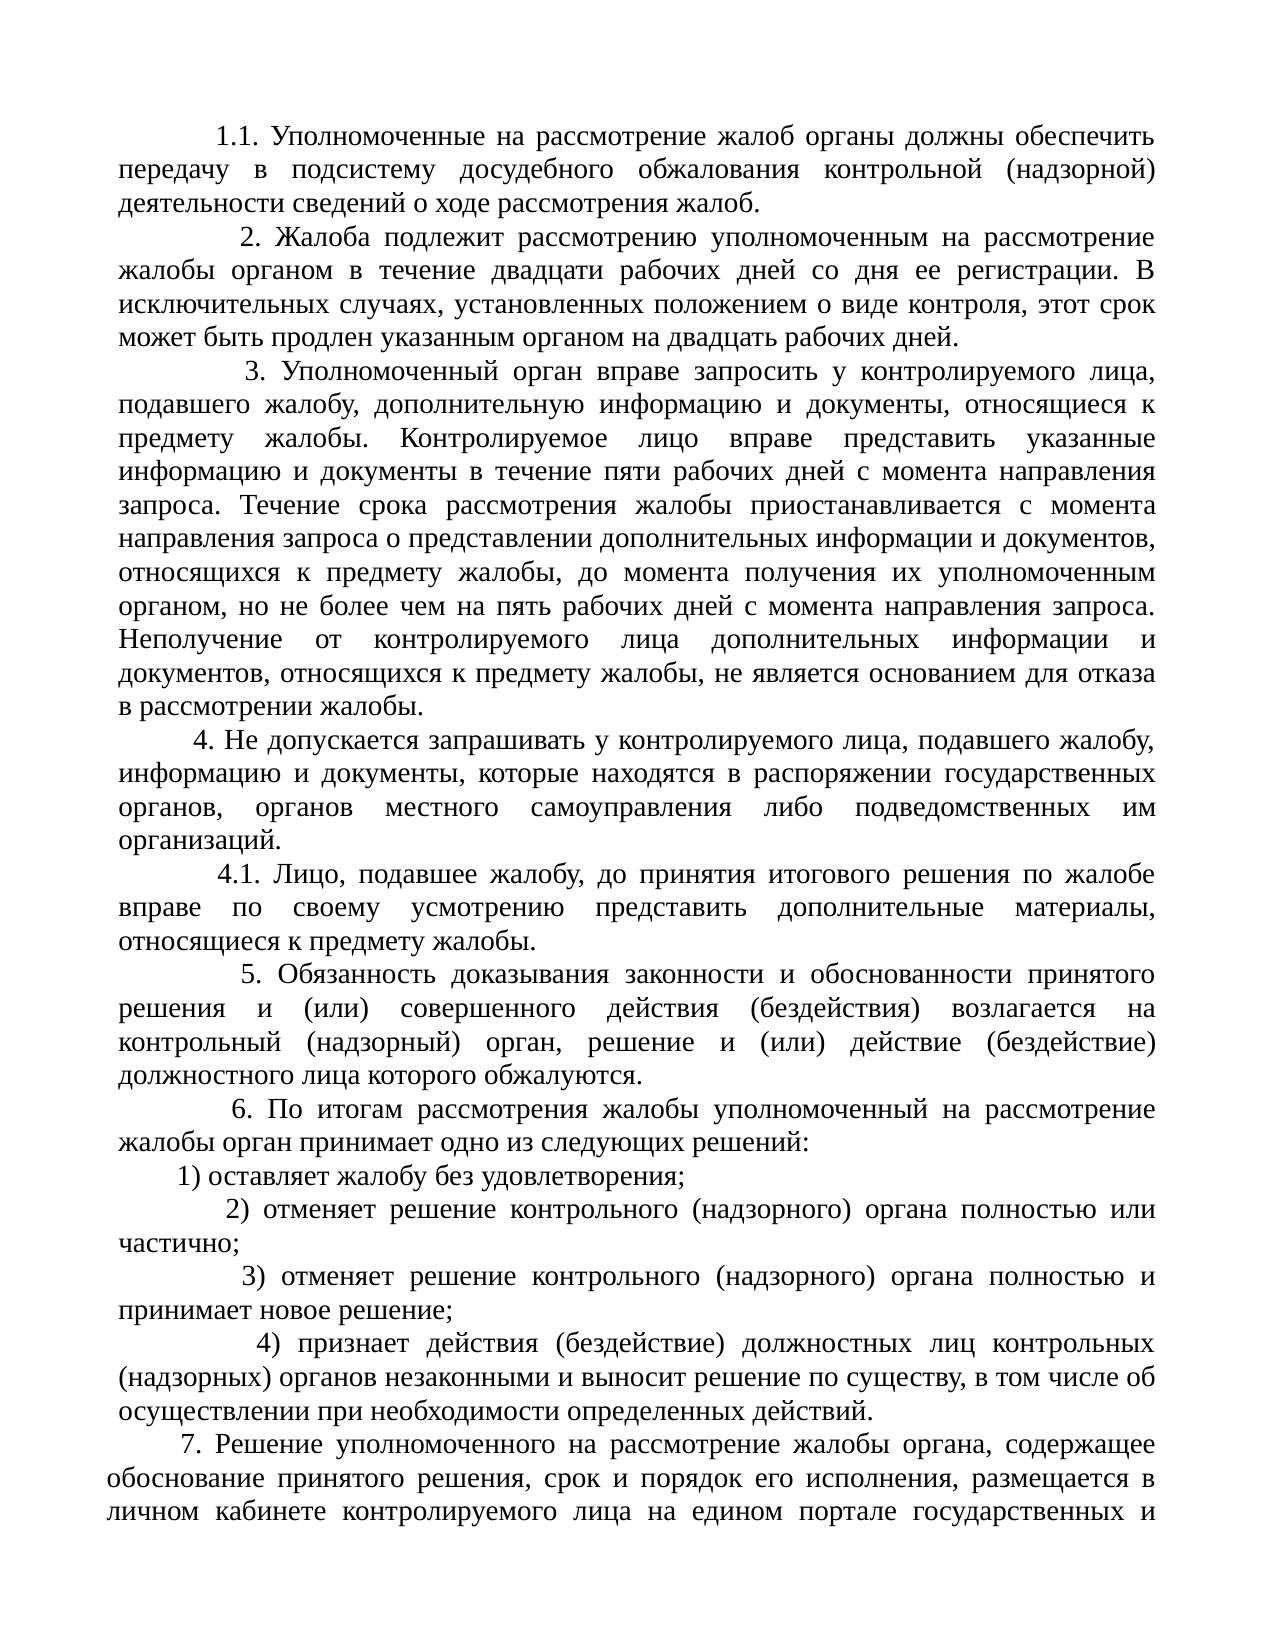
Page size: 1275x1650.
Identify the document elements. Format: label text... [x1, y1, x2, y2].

text 5. Обязанность доказывания законности и обоснованности принятого решения и (или) совершенного действия (бездействия) возлагается на контрольный (надзорный) орган, решение и (или) действие (бездействие) должностного лица которого обжалуются. [118, 957, 1157, 1091]
text 2) отменяет решение контрольного (надзорного) органа полностью или частично; [118, 1191, 1157, 1258]
text 3. Уполномоченный орган вправе запросить у контролируемого лица, подавшего жалобу, дополнительную информацию и документы, относящиеся к предмету жалобы. Контролируемое лицо вправе представить указанные информацию и документы в течение пяти рабочих дней с момента направления запроса. Течение срока рассмотрения жалобы приостанавливается с момента направления запроса о представлении дополнительных информации и документов, относящихся к предмету жалобы, до момента получения их уполномоченным органом, но не более чем на пять рабочих дней с момента направления запроса. Неполучение от контролируемого лица дополнительных информации и документов, относящихся к предмету жалобы, не является основанием для отказа в рассмотрении жалобы. [118, 353, 1157, 722]
text 3) отменяет решение контрольного (надзорного) органа полностью и принимает новое решение; [118, 1258, 1157, 1326]
text 4. Не допускается запрашивать у контролируемого лица, подавшего жалобу, информацию и документы, которые находятся в распоряжении государственных органов, органов местного самоуправления либо подведомственных им организаций. [118, 722, 1157, 856]
text 1.1. Уполномоченные на рассмотрение жалоб органы должны обеспечить передачу в подсистему досудебного обжалования контрольной (надзорной) деятельности сведений о ходе рассмотрения жалоб. [118, 118, 1157, 219]
text 2. Жалоба подлежит рассмотрению уполномоченным на рассмотрение жалобы органом в течение двадцати рабочих дней со дня ее регистрации. В исключительных случаях, установленных положением о виде контроля, этот срок может быть продлен указанным органом на двадцать рабочих дней. [118, 219, 1157, 353]
text 4.1. Лицо, подавшее жалобу, до принятия итогового решения по жалобе вправе по своему усмотрению представить дополнительные материалы, относящиеся к предмету жалобы. [118, 856, 1157, 957]
text 4) признает действия (бездействие) должностных лиц контрольных (надзорных) органов незаконными и выносит решение по существу, в том числе об осуществлении при необходимости определенных действий. [118, 1326, 1157, 1426]
text 1) оставляет жалобу без удовлетворения; [118, 1158, 1157, 1191]
text 6. По итогам рассмотрения жалобы уполномоченный на рассмотрение жалобы орган принимает одно из следующих решений: [118, 1091, 1157, 1158]
text 7. Решение уполномоченного на рассмотрение жалобы органа, содержащее обоснование принятого решения, срок и порядок его исполнения, размещается в личном кабинете контролируемого лица на едином портале государственных и [106, 1426, 1157, 1527]
